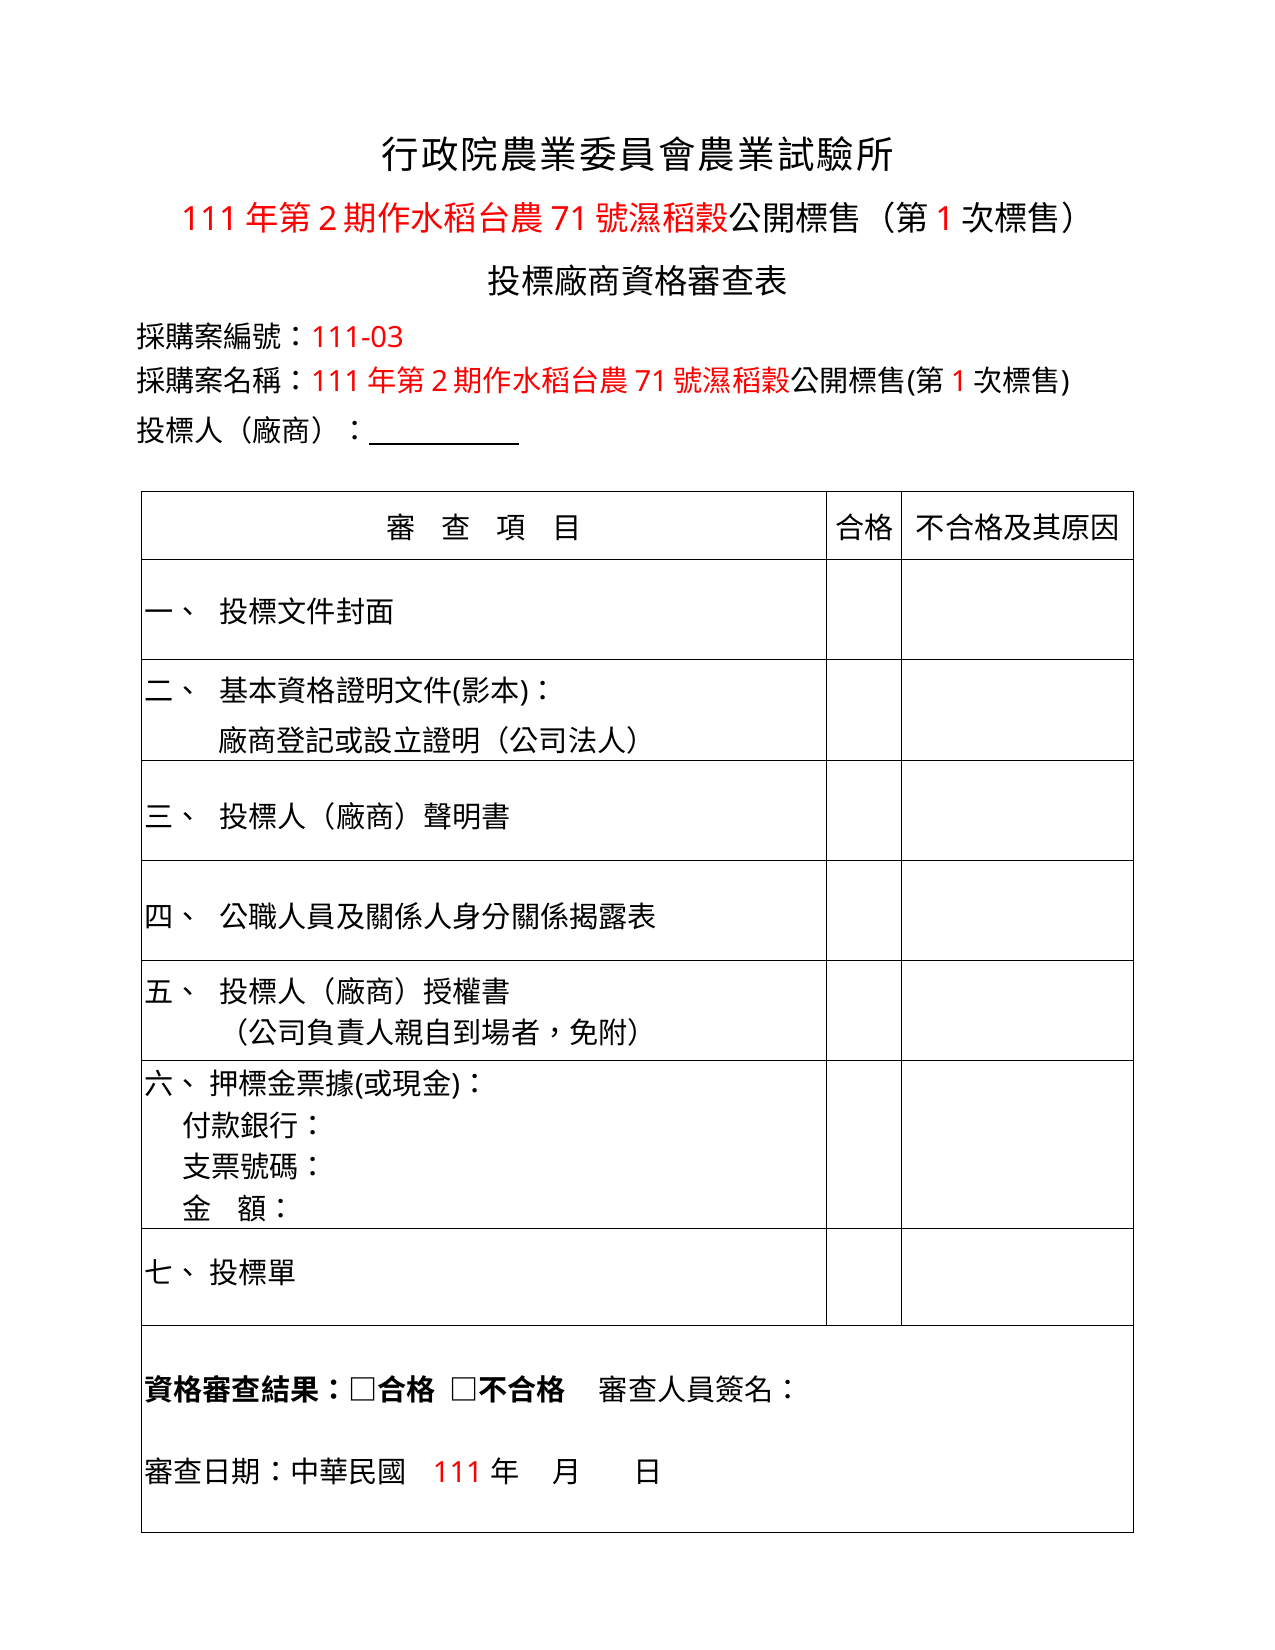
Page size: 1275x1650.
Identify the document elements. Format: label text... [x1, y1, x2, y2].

table_cell [902, 1061, 1133, 1228]
table_header 審 查 項 目 [142, 492, 826, 559]
text 投標人（廠商）： [136, 399, 1139, 451]
table_cell [827, 961, 901, 1060]
text 採購案編號：111-03 [136, 306, 1139, 358]
table_cell [827, 660, 901, 760]
text 111年第2期作水稻台農71號濕稻穀公開標售（第1次標售） [136, 181, 1139, 243]
table_header 合格 [827, 492, 901, 559]
table_cell [902, 961, 1133, 1060]
table_cell [902, 560, 1133, 659]
table_cell 資格審查結果：□合格 □不合格 審查人員簽名： 審查日期：中華民國 111 年 月 日 [142, 1326, 1133, 1532]
text 採購案名稱：111年第2期作水稻台農71號濕稻穀公開標售(第1次標售) [136, 358, 1139, 399]
table_cell [902, 1229, 1133, 1325]
table_cell 投標人（廠商）聲明書 [142, 761, 826, 860]
table_header 不合格及其原因 [902, 492, 1133, 559]
text 投標廠商資格審查表 [136, 243, 1139, 306]
table_cell 投標人（廠商）授權書 （公司負責人親自到場者，免附） [142, 961, 826, 1060]
table_cell 投標文件封面 [142, 560, 826, 659]
table_cell [902, 761, 1133, 860]
table_cell [827, 761, 901, 860]
table_cell [827, 560, 901, 659]
table_cell 六、 押標金票據(或現金)： 付款銀行： 支票號碼： 金 額： [142, 1061, 826, 1228]
table_cell [827, 861, 901, 960]
table_cell 七、 投標單 [142, 1229, 826, 1325]
table_cell 公職人員及關係人身分關係揭露表 [142, 861, 826, 960]
table_cell [902, 861, 1133, 960]
table_cell [827, 1229, 901, 1325]
table_cell 基本資格證明文件(影本)： 廠商登記或設立證明（公司法人） [142, 660, 826, 760]
table_cell [902, 660, 1133, 760]
table_cell [827, 1061, 901, 1228]
text 行政院農業委員會農業試驗所 [136, 118, 1139, 181]
